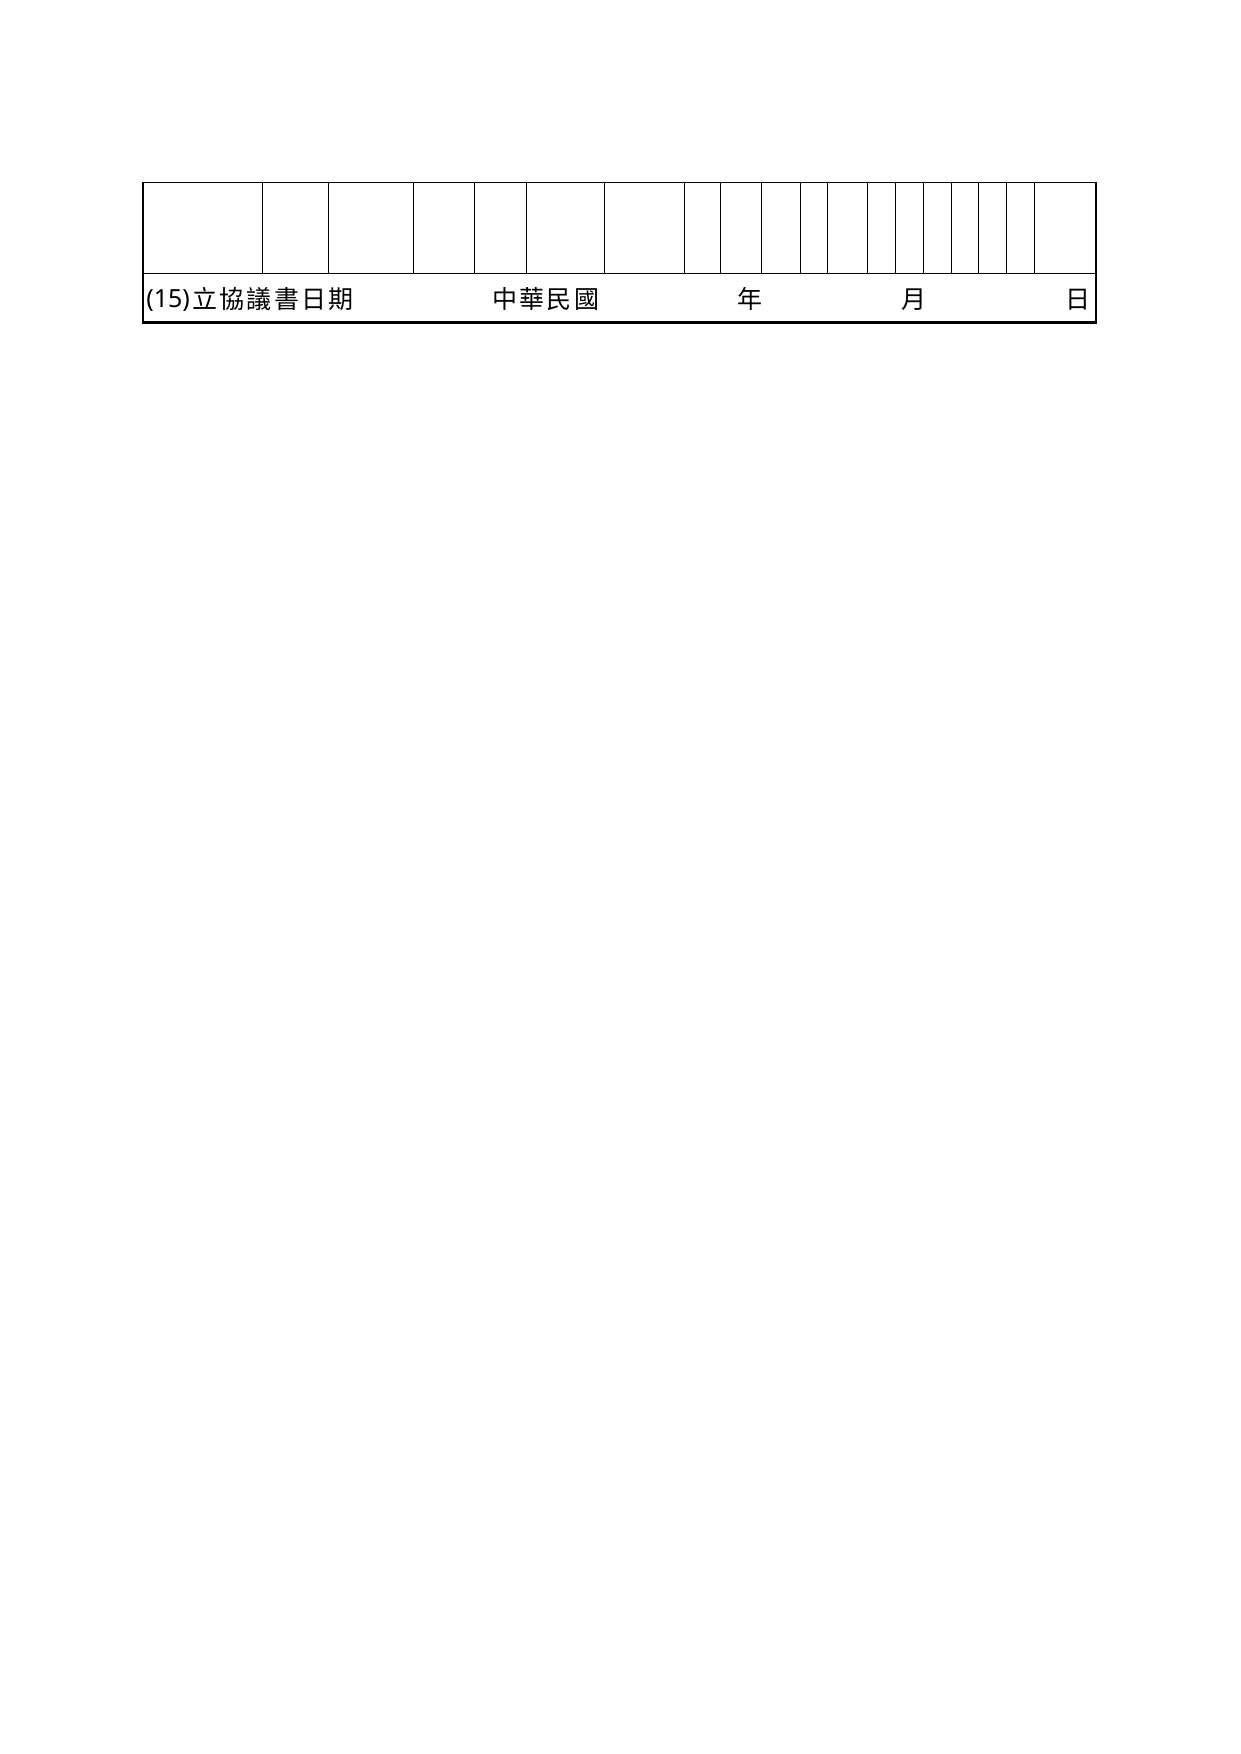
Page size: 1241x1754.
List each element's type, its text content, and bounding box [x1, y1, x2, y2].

table_cell [896, 183, 923, 272]
table_cell [952, 183, 978, 272]
table_cell [685, 183, 720, 272]
table_cell [924, 183, 951, 272]
table_cell [868, 183, 895, 272]
table_cell [414, 183, 474, 272]
table_cell [475, 183, 526, 272]
table_cell [828, 183, 867, 272]
table_cell [144, 183, 262, 272]
table_cell [1007, 183, 1034, 272]
table_cell [329, 183, 413, 272]
table_cell [801, 183, 827, 272]
table_cell (15)立協議書日期 中華民國 年 月 日 [144, 274, 1095, 321]
table_cell [527, 183, 604, 272]
table_cell [762, 183, 800, 272]
table_cell [979, 183, 1006, 272]
table_cell [1035, 183, 1095, 272]
table_cell [605, 183, 684, 272]
table_cell [721, 183, 761, 272]
table_cell [263, 183, 328, 272]
